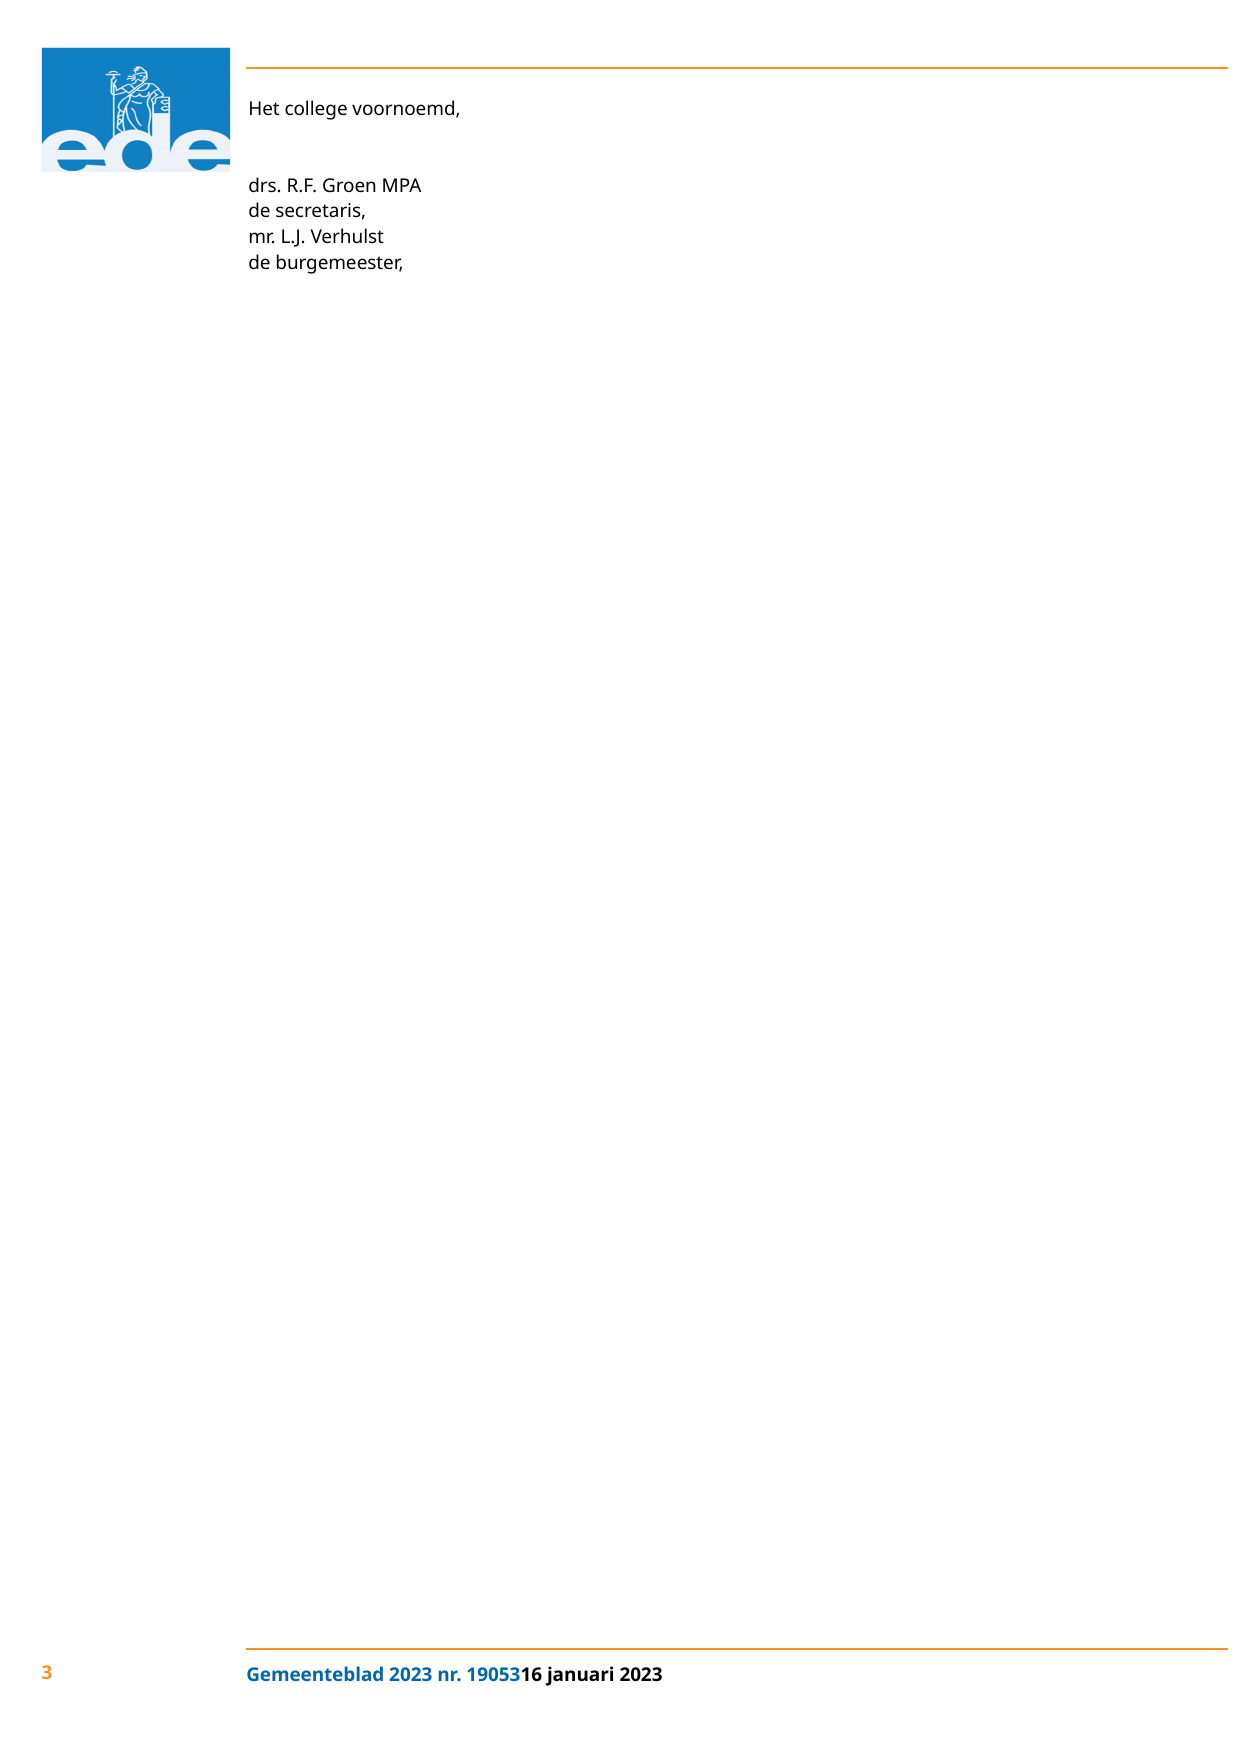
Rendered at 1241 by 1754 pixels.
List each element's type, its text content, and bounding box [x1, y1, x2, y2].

text Het college voornoemd, [248, 95, 1152, 121]
picture [41, 47, 231, 172]
text de secretaris, [248, 198, 1152, 223]
text mr. L.J. Verhulst [248, 223, 1152, 249]
text de burgemeester, [248, 249, 1152, 275]
text drs. R.F. Groen MPA [248, 172, 1152, 198]
